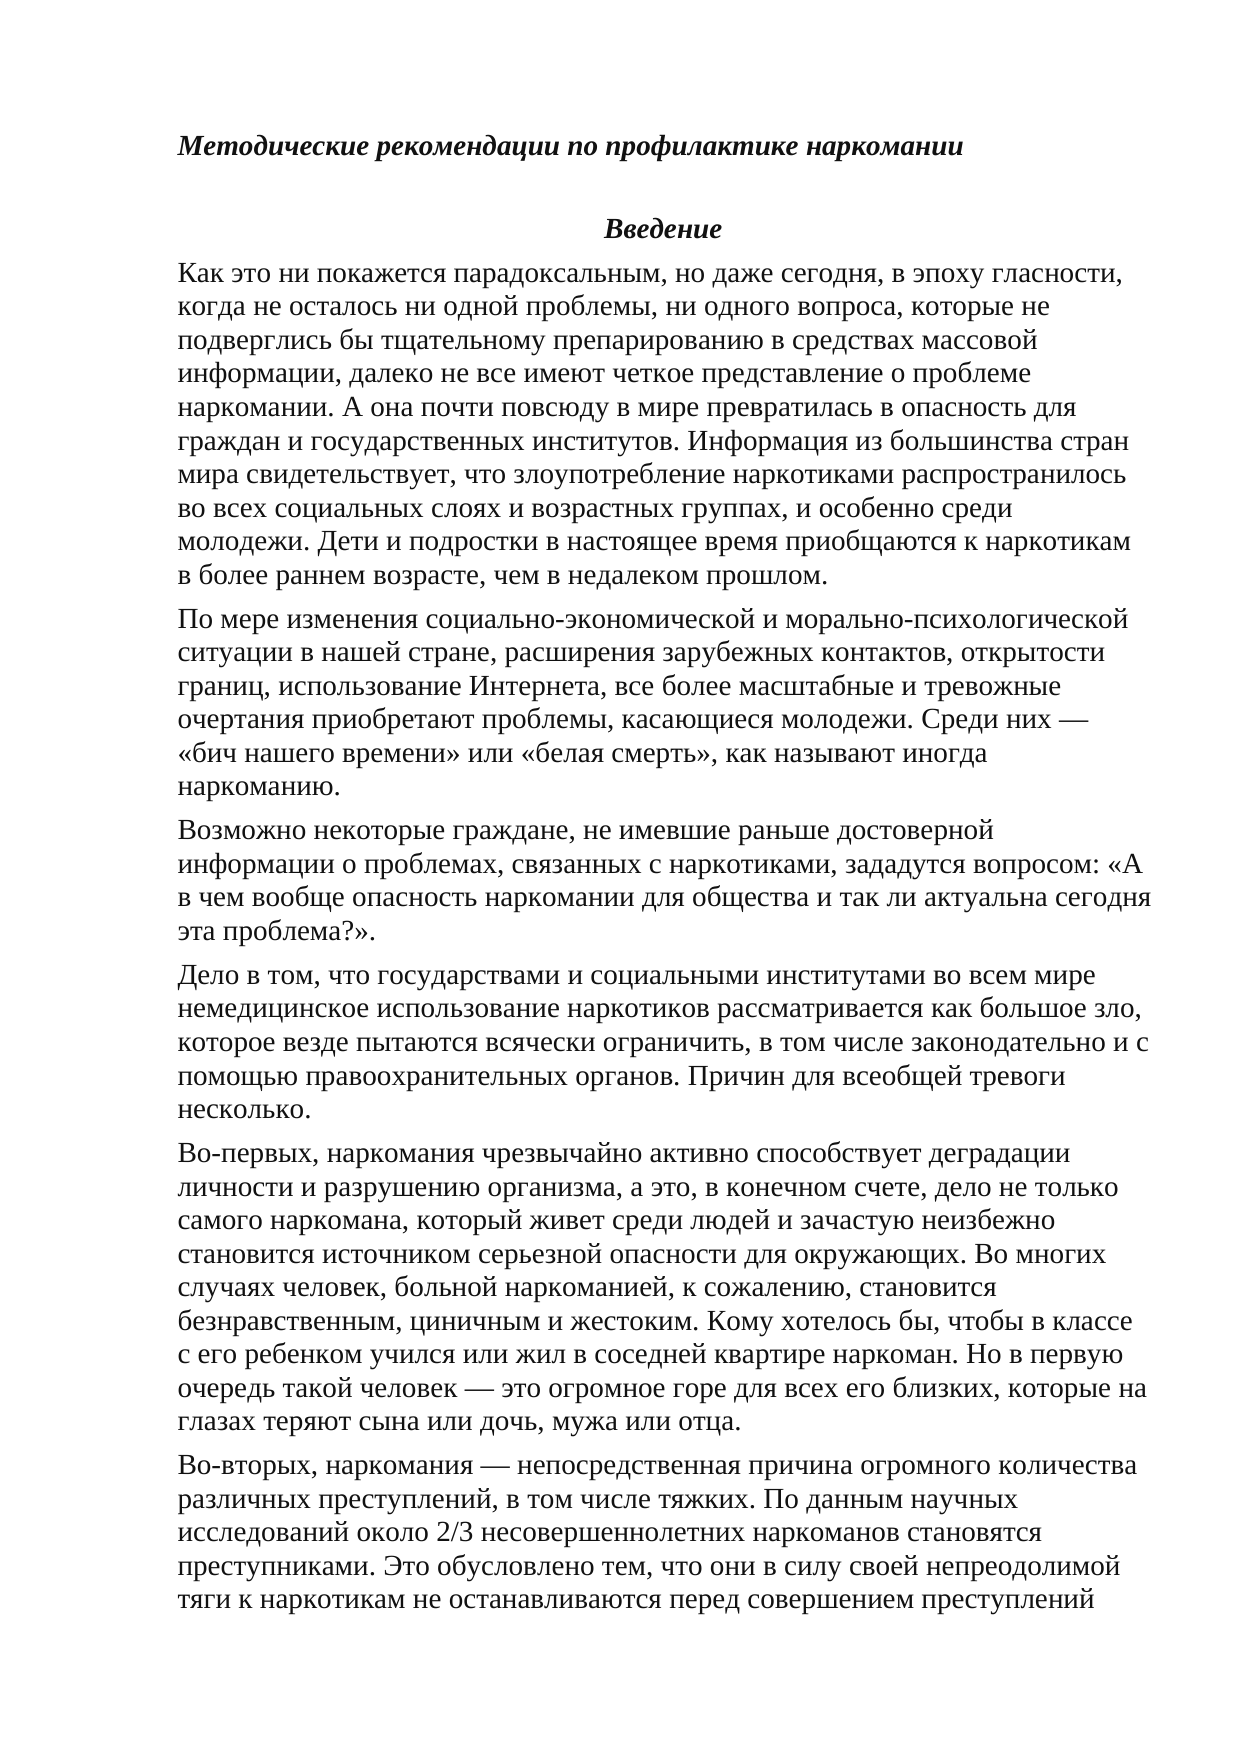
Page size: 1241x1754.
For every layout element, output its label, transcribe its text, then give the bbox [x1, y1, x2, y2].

text По мере изменения социально-экономической и морально-психологической ситуации в нашей стране, расширения зарубежных контактов, открытости границ, использование Интернета, все более масштабные и тревожные очертания приобретают проблемы, касающиеся молодежи. Среди них — «бич нашего времени» или «белая смерть», как называют иногда наркоманию. [177, 601, 1152, 802]
text Как это ни покажется парадоксальным, но даже сегодня, в эпоху гласности, когда не осталось ни одной проблемы, ни одного вопроса, которые не подверглись бы тщательному препарированию в средствах массовой информации, далеко не все имеют четкое представление о проблеме наркомании. А она почти повсюду в мире превратилась в опасность для граждан и государственных институтов. Информация из большинства стран мира свидетельствует, что злоупотребление наркотиками распространилось во всех социальных слоях и возрастных группах, и особенно среди молодежи. Дети и подростки в настоящее время приобщаются к наркотикам в более раннем возрасте, чем в недалеком прошлом. [177, 255, 1152, 590]
text Дело в том, что государствами и социальными институтами во всем мире немедицинское использование наркотиков рассматривается как большое зло, которое везде пытаются всячески ограничить, в том числе законодательно и с помощью правоохранительных органов. Причин для всеобщей тревоги несколько. [177, 957, 1152, 1125]
text Во-первых, наркомания чрезвычайно активно способствует деградации личности и разрушению организма, а это, в конечном счете, дело не только самого наркомана, который живет среди людей и зачастую неизбежно становится источником серьезной опасности для окружающих. Во многих случаях человек, больной наркоманией, к сожалению, становится безнравственным, циничным и жестоким. Кому хотелось бы, чтобы в классе с его ребенком учился или жил в соседней квартире наркоман. Но в первую очередь такой человек — это огромное горе для всех его близких, которые на глазах теряют сына или дочь, мужа или отца. [177, 1135, 1152, 1437]
text Введение [177, 211, 1152, 244]
text Методические рекомендации по профилактике наркомании [177, 128, 1152, 162]
text Возможно некоторые граждане, не имевшие раньше достоверной информации о проблемах, связанных с наркотиками, зададутся вопросом: «А в чем вообще опасность наркомании для общества и так ли актуальна сегодня эта проблема?». [177, 812, 1152, 947]
text Во-вторых, наркомания — непосредственная причина огромного количества различных преступлений, в том числе тяжких. По данным научных исследований около 2/3 несовершеннолетних наркоманов становятся преступниками. Это обусловлено тем, что они в силу своей непреодолимой тяги к наркотикам не останавливаются перед совершением преступлений [177, 1447, 1152, 1615]
